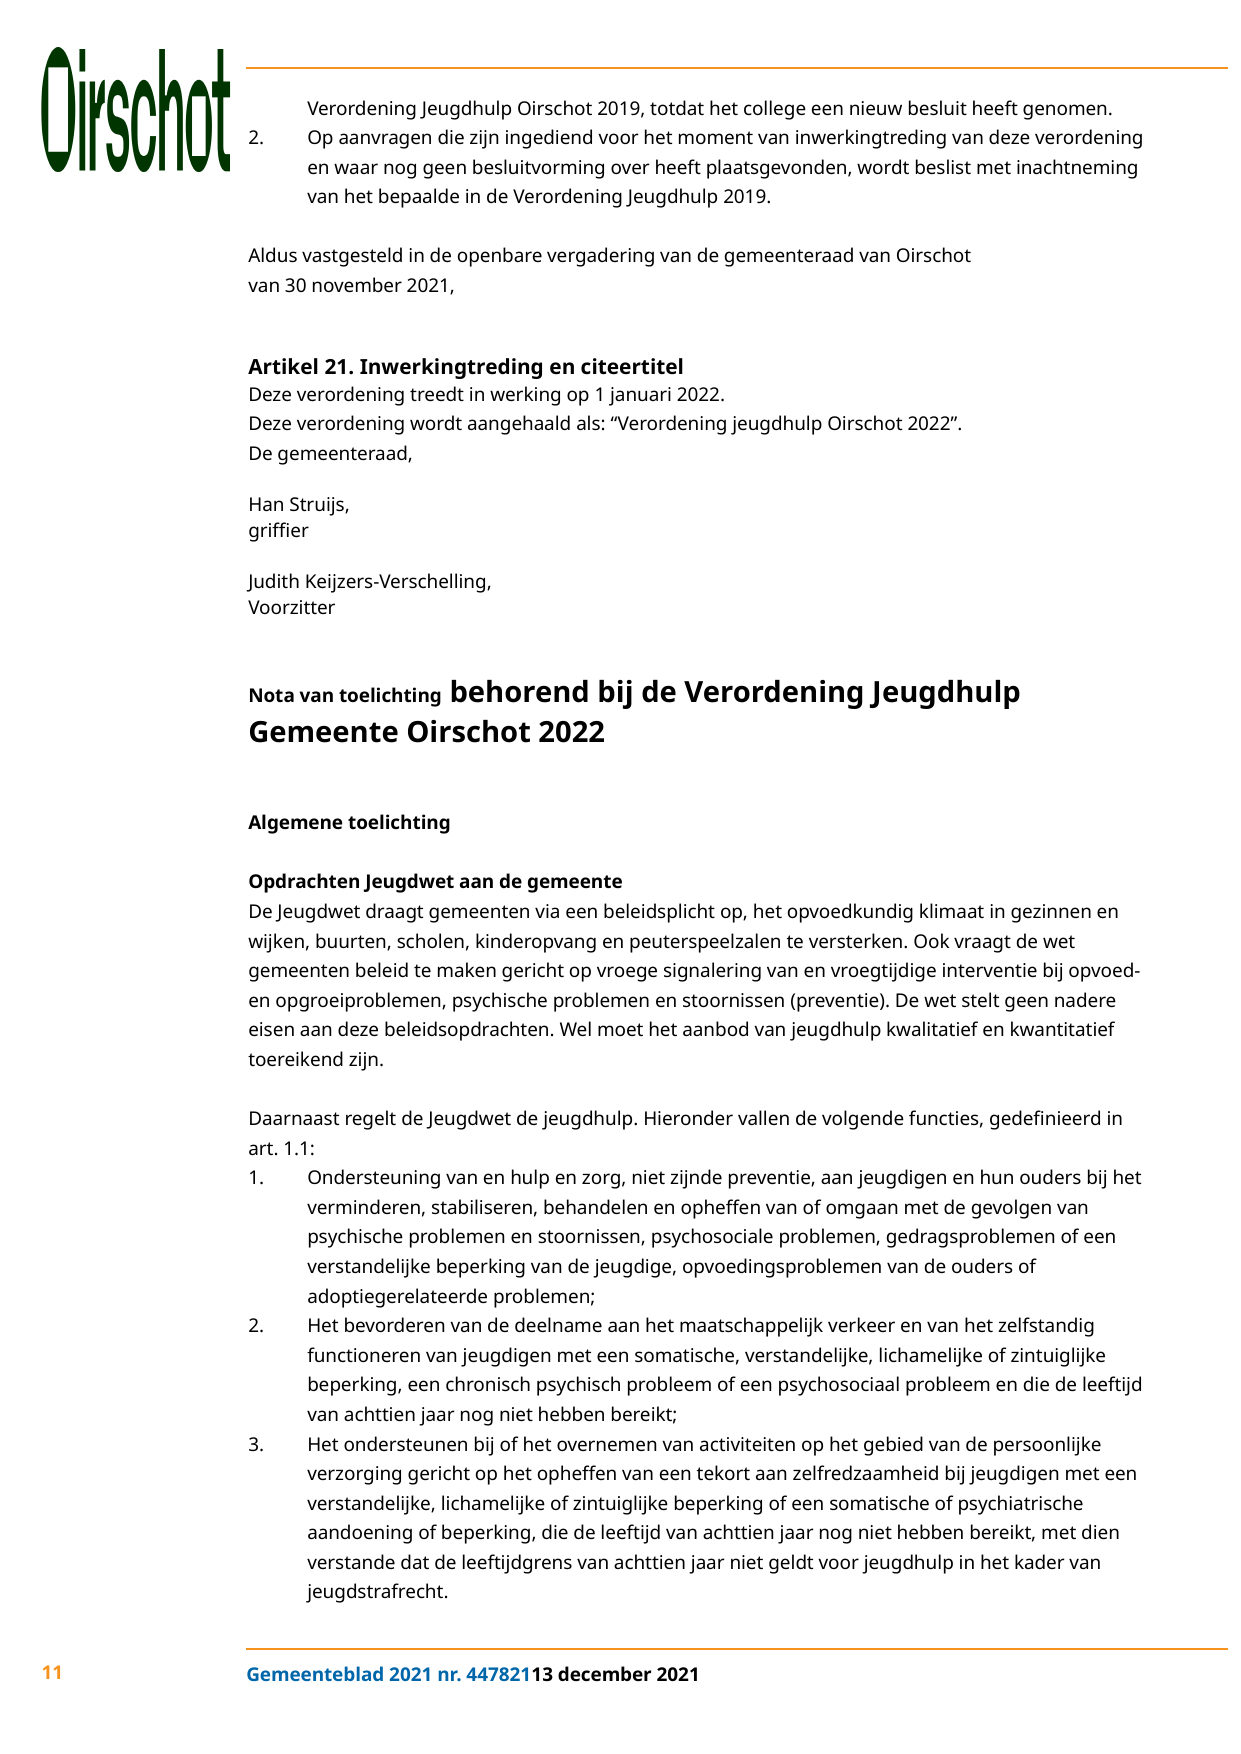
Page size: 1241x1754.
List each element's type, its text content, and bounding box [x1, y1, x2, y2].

list Ondersteuning van en hulp en zorg, niet zijnde preventie, aan jeugdigen en hun ouders bij het verminderen, stabiliseren, behandelen en opheffen van of omgaan met de gevolgen van psychische problemen en stoornissen, psychosociale problemen, gedragsproblemen of een verstandelijke beperking van de jeugdige, opvoedingsproblemen van de ouders of adoptiegerelateerde problemen; [248, 1164, 1152, 1309]
list Verordening Jeugdhulp Oirschot 2019, totdat het college een nieuw besluit heeft genomen. [248, 95, 1152, 121]
picture [41, 47, 231, 172]
text Daarnaast regelt de Jeugdwet de jeugdhulp. Hieronder vallen de volgende functies, gedefinieerd in art. 1.1: [248, 1105, 1152, 1161]
text Han Struijs, [248, 491, 1152, 517]
text Algemene toelichting [248, 809, 1152, 835]
text Deze verordening wordt aangehaald als: “Verordening jeugdhulp Oirschot 2022”. [248, 410, 1152, 436]
text van 30 november 2021, [248, 272, 1152, 298]
list Het ondersteunen bij of het overnemen van activiteiten op het gebied van de persoonlijke verzorging gericht op het opheffen van een tekort aan zelfredzaamheid bij jeugdigen met een verstandelijke, lichamelijke of zintuiglijke beperking of een somatische of psychiatrische aandoening of beperking, die de leeftijd van achttien jaar nog niet hebben bereikt, met dien verstande dat de leeftijdgrens van achttien jaar niet geldt voor jeugdhulp in het kader van jeugdstrafrecht. [248, 1431, 1152, 1604]
text De Jeugdwet draagt gemeenten via een beleidsplicht op, het opvoedkundig klimaat in gezinnen en wijken, buurten, scholen, kinderopvang en peuterspeelzalen te versterken. Ook vraagt de wet gemeenten beleid te maken gericht op vroege signalering van en vroegtijdige interventie bij opvoed- en opgroeiproblemen, psychische problemen en stoornissen (preventie). De wet stelt geen nadere eisen aan deze beleidsopdrachten. Wel moet het aanbod van jeugdhulp kwalitatief en kwantitatief toereikend zijn. [248, 898, 1152, 1072]
text Nota van toelichting behorend bij de Verordening Jeugdhulp Gemeente Oirschot 2022 [248, 671, 1152, 751]
text Judith Keijzers-Verschelling, [248, 568, 1152, 594]
text Voorzitter [248, 594, 1152, 620]
text Artikel 21. Inwerkingtreding en citeertitel [248, 352, 1152, 381]
text Deze verordening treedt in werking op 1 januari 2022. [248, 381, 1152, 406]
text Aldus vastgesteld in de openbare vergadering van de gemeenteraad van Oirschot [248, 243, 1152, 268]
list Op aanvragen die zijn ingediend voor het moment van inwerkingtreding van deze verordening en waar nog geen besluitvorming over heeft plaatsgevonden, wordt beslist met inachtneming van het bepaalde in de Verordening Jeugdhulp 2019. [248, 124, 1152, 209]
text Opdrachten Jeugdwet aan de gemeente [248, 869, 1152, 894]
list Het bevorderen van de deelname aan het maatschappelijk verkeer en van het zelfstandig functioneren van jeugdigen met een somatische, verstandelijke, lichamelijke of zintuiglijke beperking, een chronisch psychisch probleem of een psychosociaal probleem en die de leeftijd van achttien jaar nog niet hebben bereikt; [248, 1312, 1152, 1427]
text De gemeenteraad, [248, 440, 1152, 466]
text griffier [248, 517, 1152, 543]
